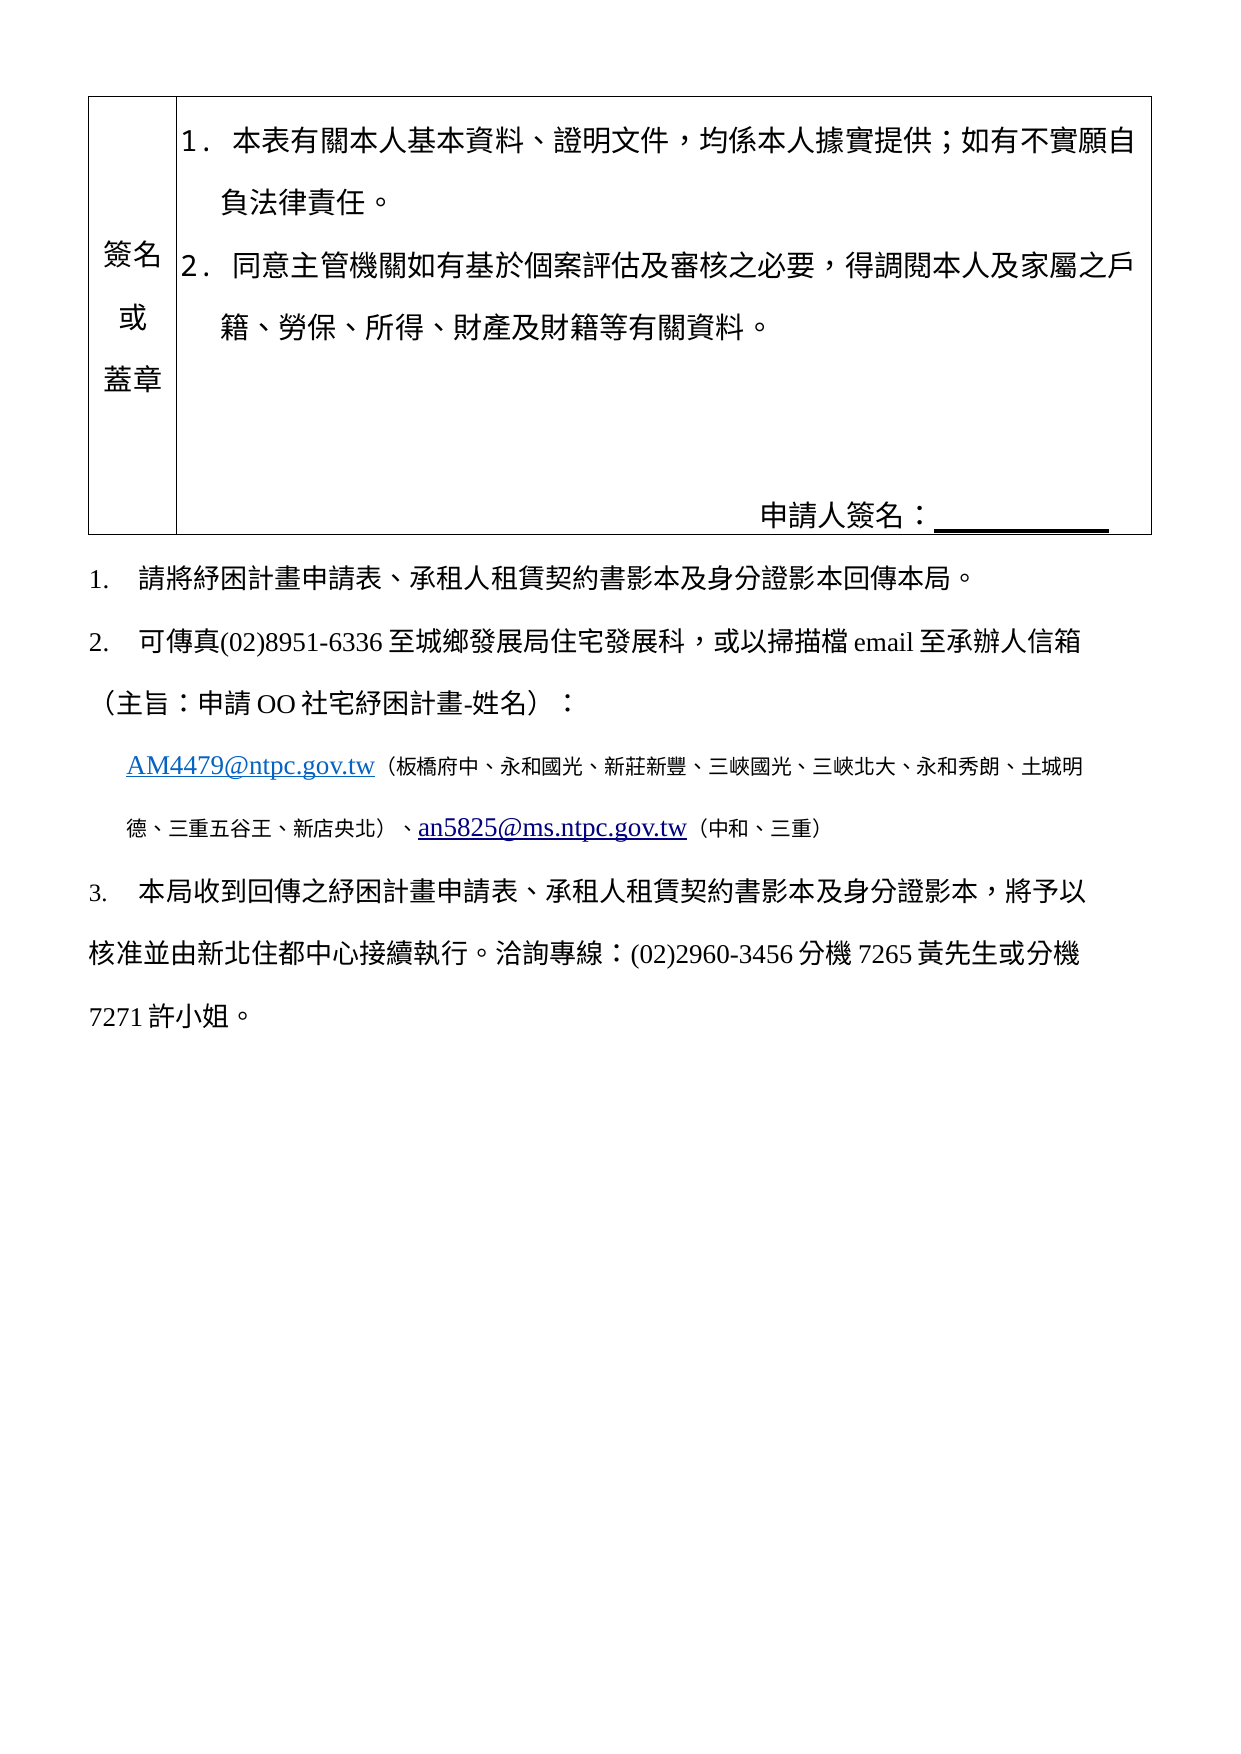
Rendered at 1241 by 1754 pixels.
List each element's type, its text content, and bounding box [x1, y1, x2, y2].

list 本局收到回傳之紓困計畫申請表、承租人租賃契約書影本及身分證影本，將予以核准並由新北住都中心接續執行。洽詢專線：(02)2960-3456分機7265黃先生或分機7271許小姐。 [89, 848, 1093, 1035]
table_cell 簽名 或 蓋章 [89, 97, 176, 534]
table_cell 1. 本表有關本人基本資料、證明文件，均係本人據實提供；如有不實願自負法律責任。 2. 同意主管機關如有基於個案評估及審核之必要，得調閱本人及家屬之戶籍、勞保、所得、財產及財籍等有關資料。 申請人簽名： [177, 97, 1151, 534]
list 可傳真(02)8951-6336至城鄉發展局住宅發展科，或以掃描檔email至承辦人信箱（主旨：申請OO社宅紓困計畫-姓名）： [89, 598, 1093, 723]
text AM4479@ntpc.gov.tw（板橋府中、永和國光、新莊新豐、三峽國光、三峽北大、永和秀朗、土城明德、三重五谷王、新店央北）、an5825@ms.ntpc.gov.tw（中和、三重） [126, 723, 1093, 848]
list 請將紓困計畫申請表、承租人租賃契約書影本及身分證影本回傳本局。 [89, 535, 1093, 598]
